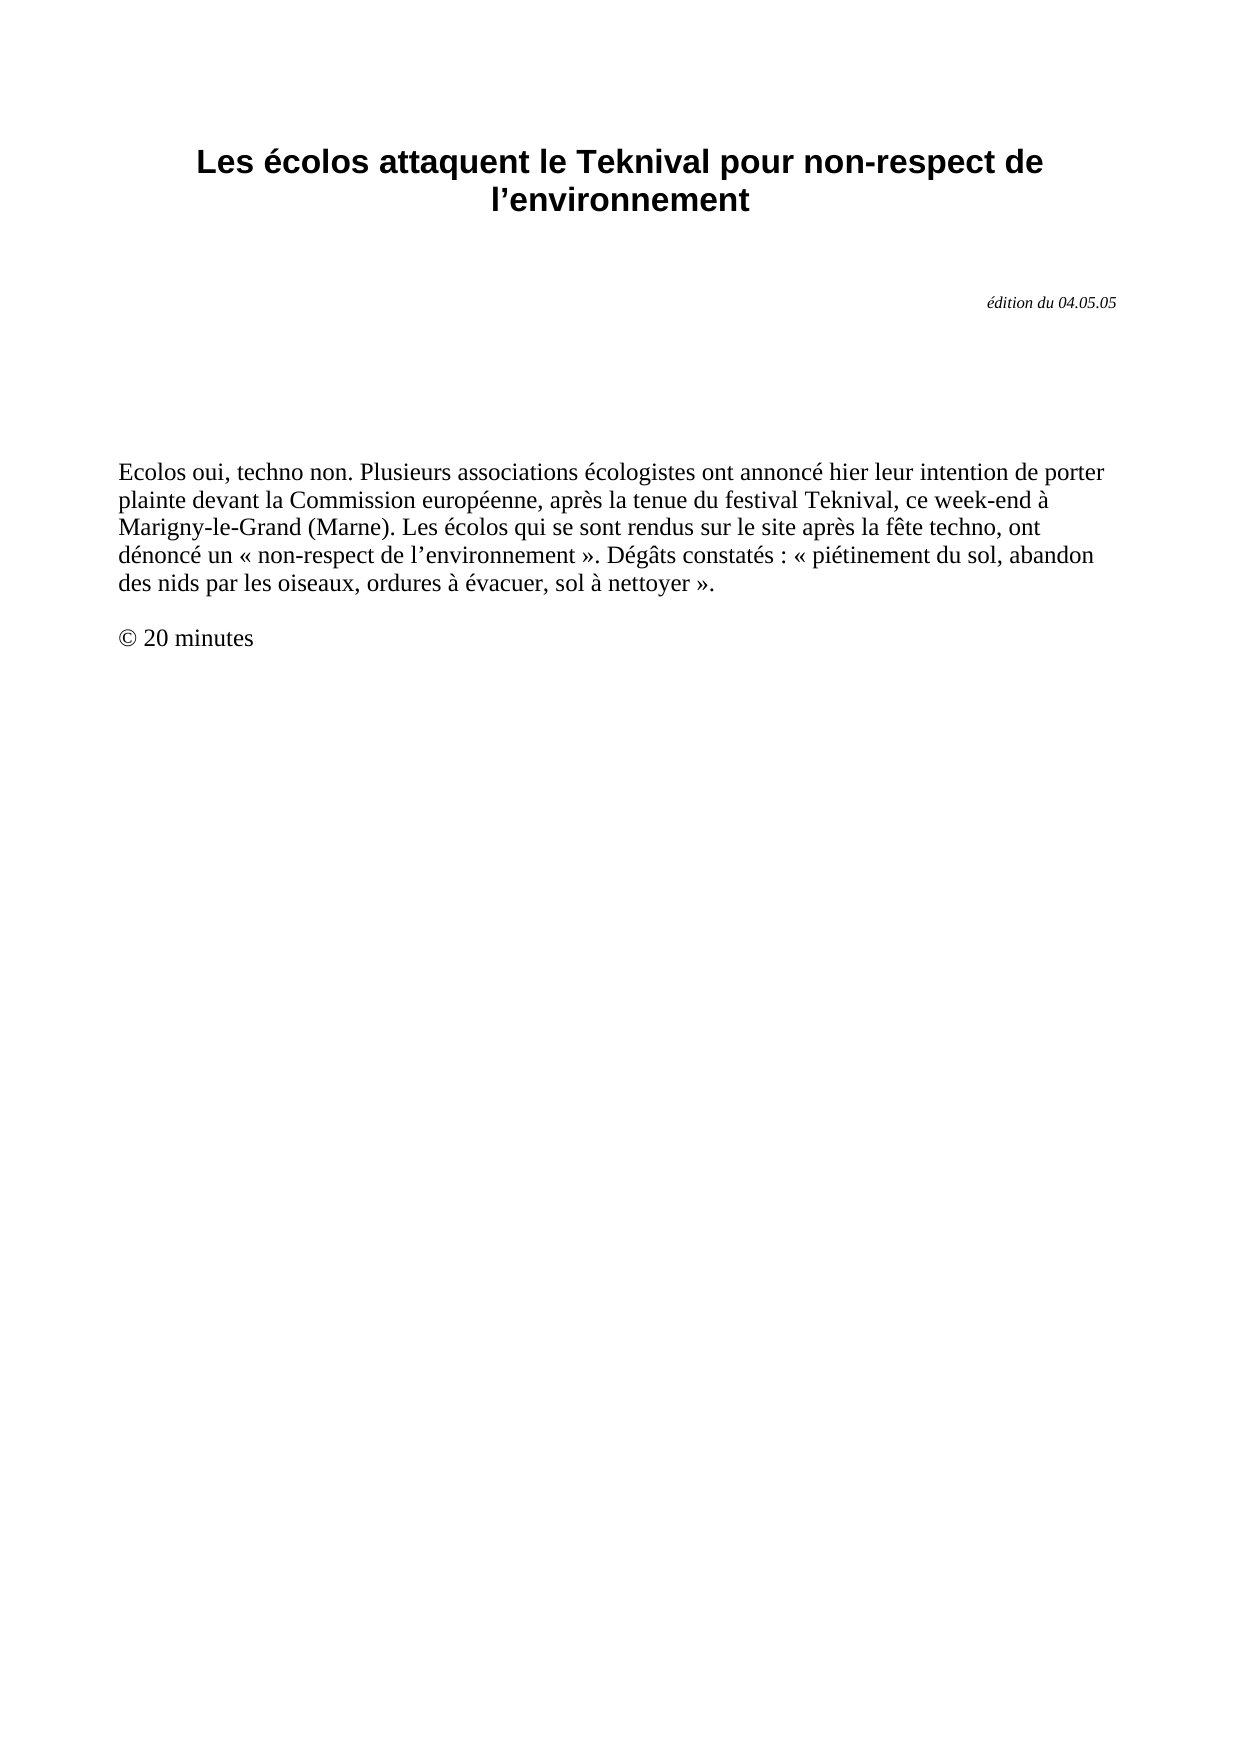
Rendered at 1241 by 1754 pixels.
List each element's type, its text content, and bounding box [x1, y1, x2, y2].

table_header édition du 04.05.05 [118, 286, 1122, 341]
table_cell Ecolos oui, techno non. Plusieurs associations écologistes ont annoncé hier leur intention de porter plainte devant la Commission européenne, après la tenue du festival Teknival, ce week-end à Marigny-le-Grand (Marne). Les écolos qui se sont rendus sur le site après la fête techno, ont dénoncé un « non-respect de l’environnement ». Dégâts constatés : « piétinement du sol, abandon des nids par les oiseaux, ordures à évacuer, sol à nettoyer ». [118, 430, 1122, 597]
table_cell [587, 403, 1122, 430]
table_header © 20 minutes [118, 624, 1122, 652]
table_header [118, 231, 1122, 258]
table_cell [118, 341, 524, 375]
table_cell [524, 341, 1122, 375]
subtitle Les écolos attaquent le Teknival pour non-respect de l’environnement [118, 143, 1122, 218]
table_cell [118, 403, 587, 430]
table_cell [118, 375, 1122, 403]
